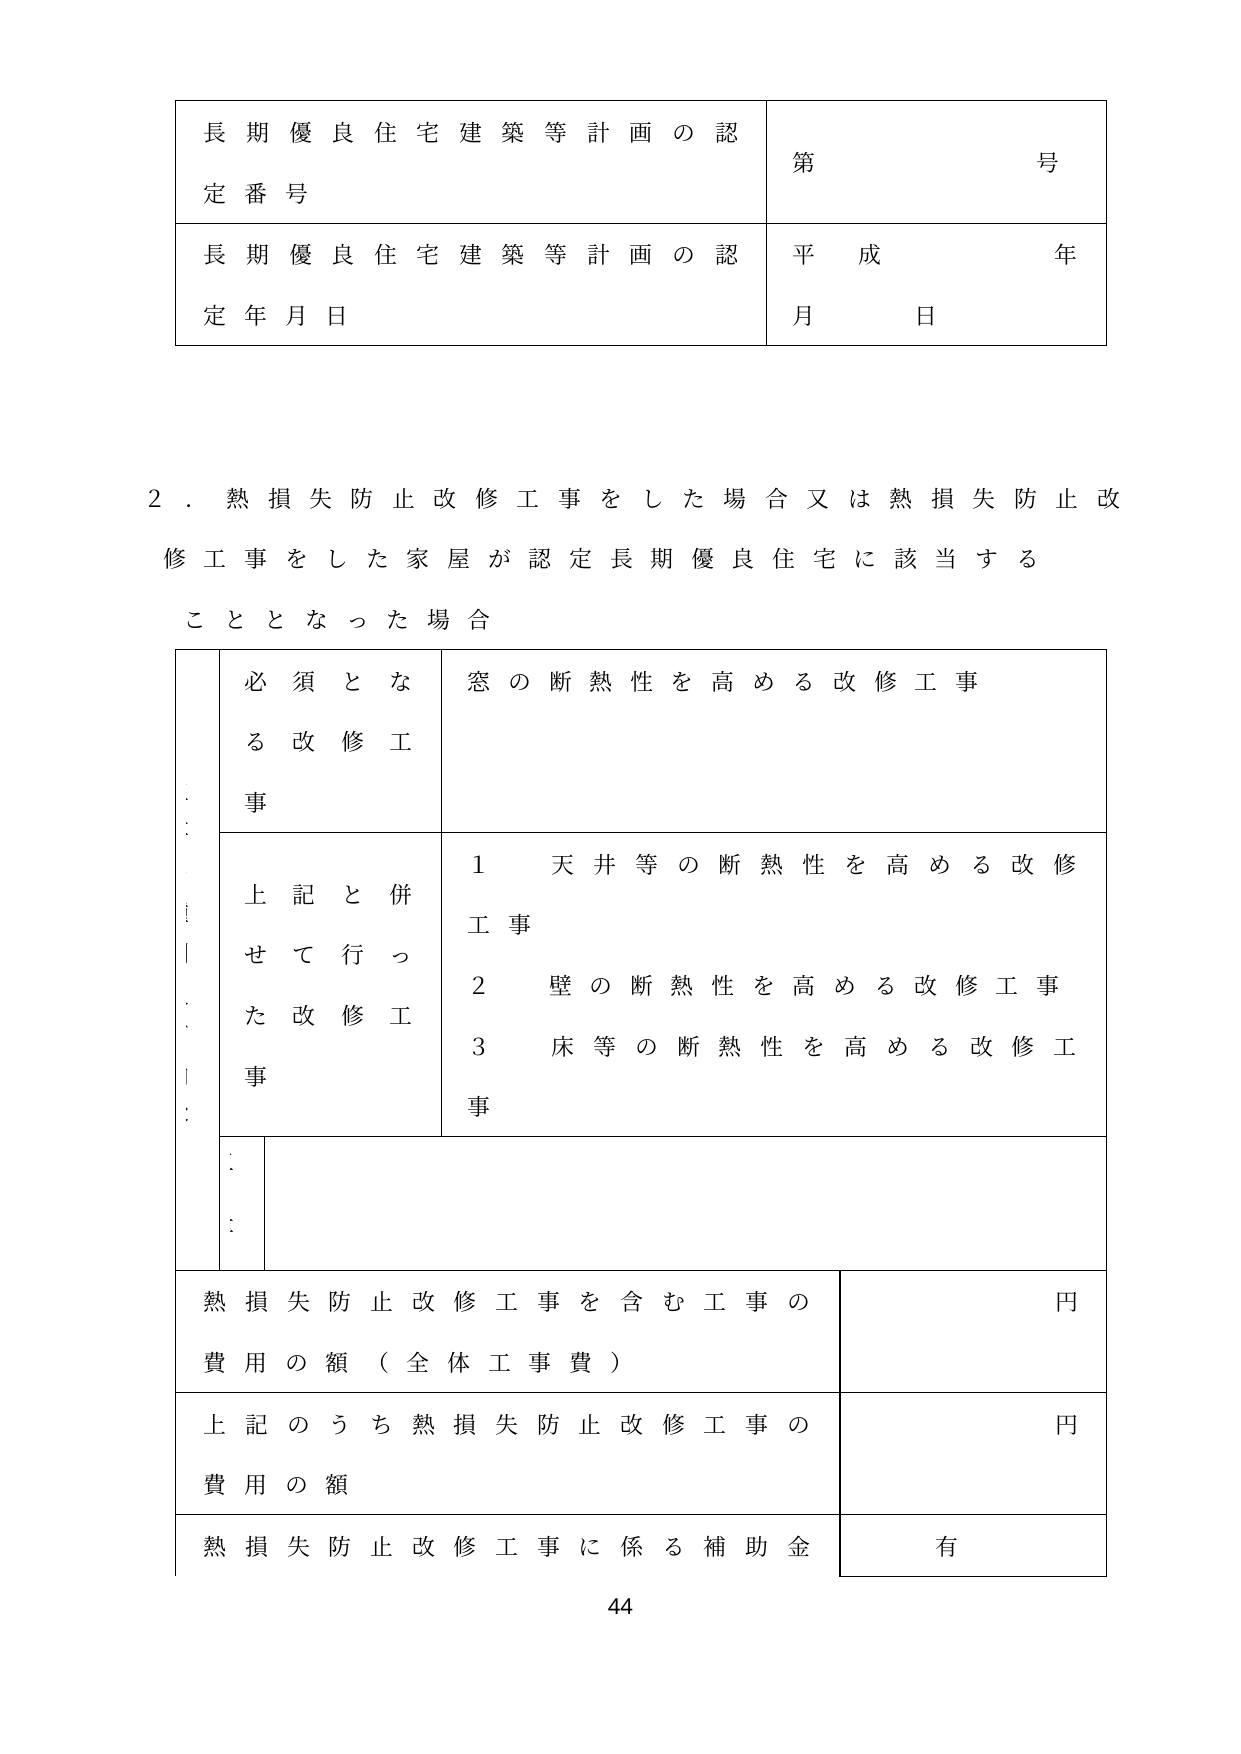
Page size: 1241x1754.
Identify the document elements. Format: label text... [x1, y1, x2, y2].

table_cell 平成 年 月 日 [767, 224, 1106, 345]
table_cell 長期優良住宅建築等計画の認定番号 [176, 101, 766, 222]
table_cell 長期優良住宅建築等計画の認定年月日 [176, 224, 766, 345]
table_cell １ 天井等の断熱性を高める改修工事 ２ 壁の断熱性を高める改修工事 ３ 床等の断熱性を高める改修工事 [442, 833, 1106, 1136]
table_cell 熱損失防止改修工事に係る補助金 [176, 1515, 839, 1576]
table_cell 有 [841, 1515, 1106, 1576]
table_cell 上記と併せて行った改修工事 [220, 833, 441, 1136]
table_cell 円 [841, 1393, 1106, 1514]
table_header 工事の種別及び内容 [176, 650, 219, 1269]
table_cell 工事の内容 [220, 1137, 264, 1269]
table_cell 円 [841, 1271, 1106, 1392]
table_cell 熱損失防止改修工事を含む工事の費用の額（全体工事費） [176, 1271, 839, 1392]
table_header 必須となる改修工事 [220, 650, 441, 832]
text こととなった場合 [143, 588, 1138, 649]
table_header 窓の断熱性を高める改修工事 [442, 650, 1106, 832]
text ２．熱損失防止改修工事をした場合又は熱損失防止改修工事をした家屋が認定長期優良住宅に該当する [102, 467, 1138, 588]
table_cell [265, 1137, 1106, 1269]
table_cell 第 号 [767, 101, 1106, 222]
table_cell 上記のうち熱損失防止改修工事の費用の額 [176, 1393, 839, 1514]
